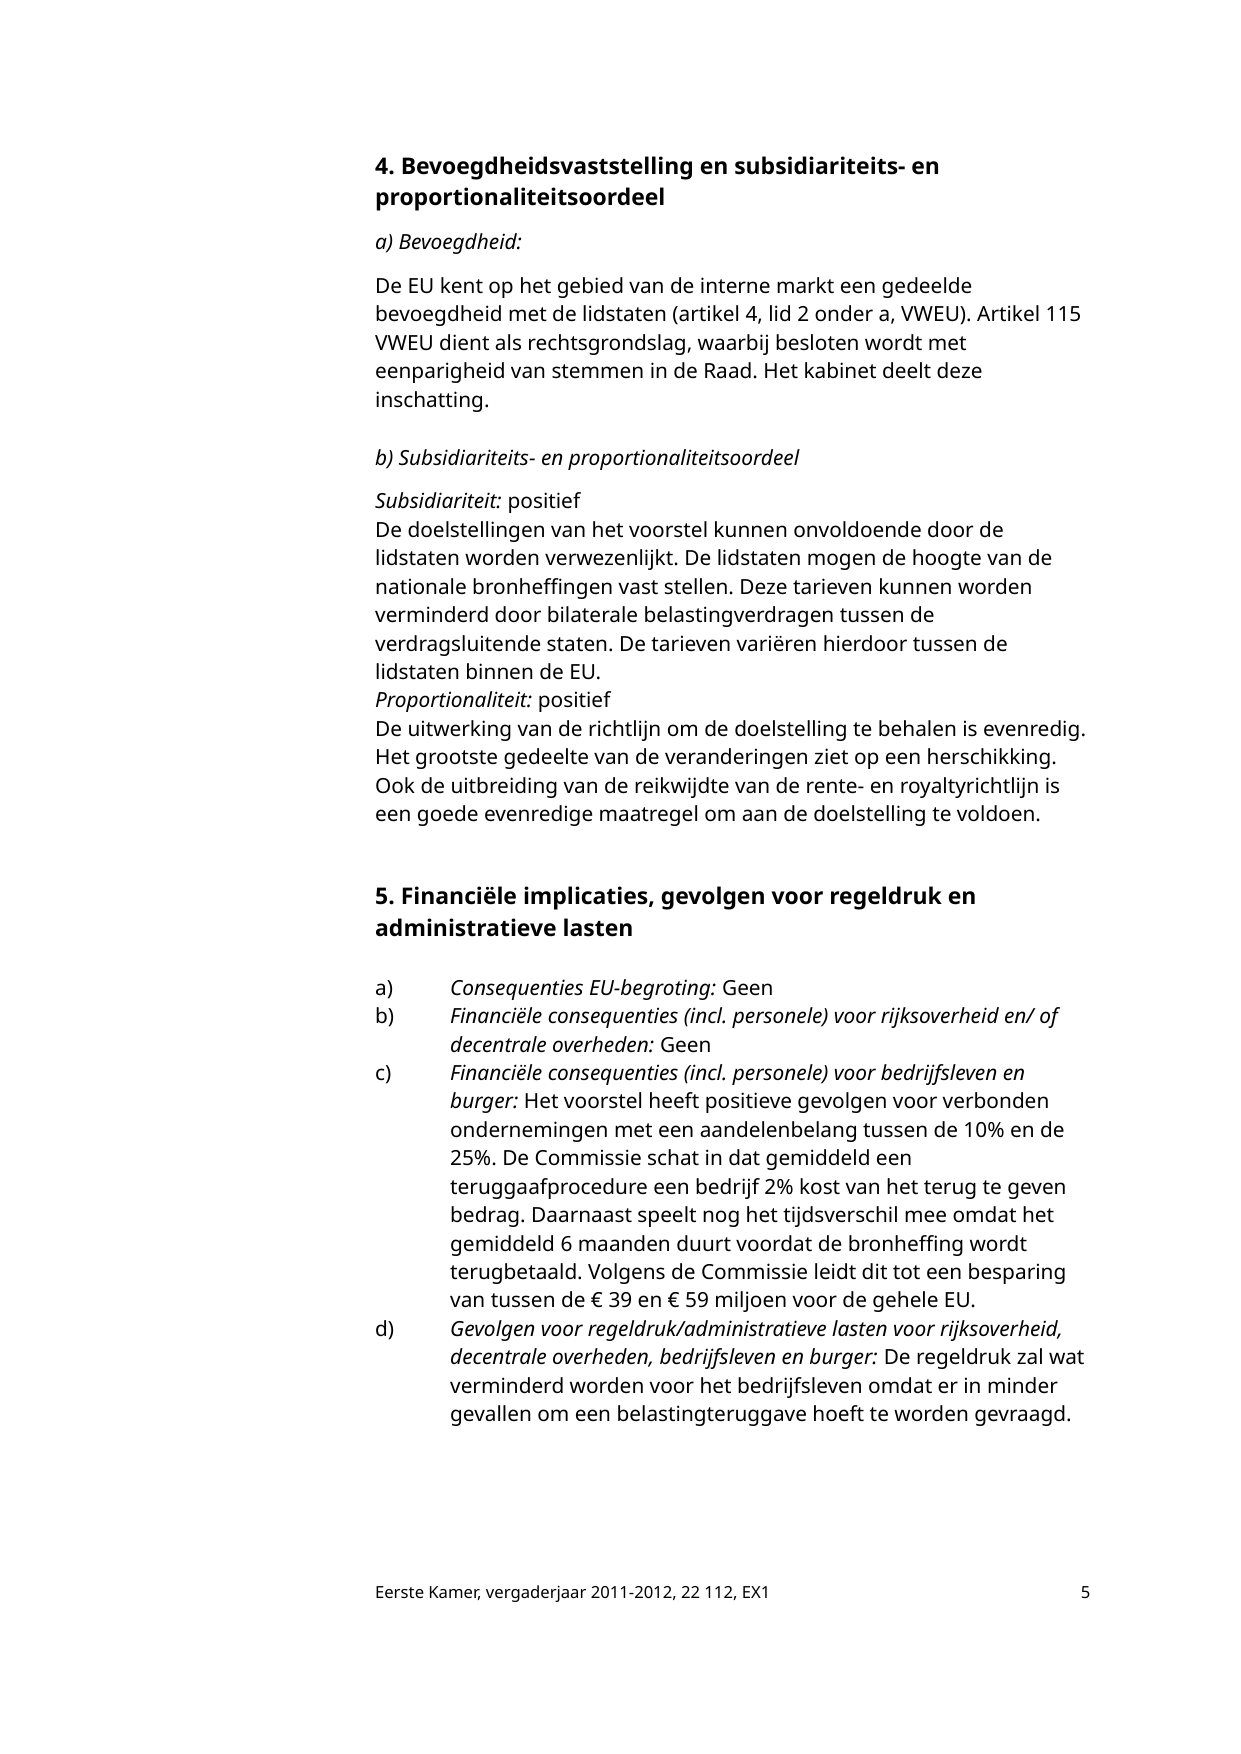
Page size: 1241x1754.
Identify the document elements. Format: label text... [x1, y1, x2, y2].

list Financiële consequenties (incl. personele) voor bedrijfsleven en burger: Het voorstel heeft positieve gevolgen voor verbonden ondernemingen met een aandelenbelang tussen de 10% en de 25%. De Commissie schat in dat gemiddeld een teruggaafprocedure een bedrijf 2% kost van het terug te geven bedrag. Daarnaast speelt nog het tijdsverschil mee omdat het gemiddeld 6 maanden duurt voordat de bronheffing wordt terugbetaald. Volgens de Commissie leidt dit tot een besparing van tussen de € 39 en € 59 miljoen voor de gehele EU. [375, 1058, 1090, 1314]
text De uitwerking van de richtlijn om de doelstelling te behalen is evenredig. Het grootste gedeelte van de veranderingen ziet op een herschikking. Ook de uitbreiding van de reikwijdte van de rente- en royaltyrichtlijn is een goede evenredige maatregel om aan de doelstelling te voldoen. [375, 714, 1090, 828]
subtitle 4. Bevoegdheidsvaststelling en subsidiariteits- en proportionaliteitsoordeel [375, 150, 1090, 212]
list Consequenties EU-begroting: Geen [375, 973, 1090, 1001]
text De EU kent op het gebied van de interne markt een gedeelde bevoegdheid met de lidstaten (artikel 4, lid 2 onder a, VWEU). Artikel 115 VWEU dient als rechtsgrondslag, waarbij besloten wordt met eenparigheid van stemmen in de Raad. Het kabinet deelt deze inschatting. [375, 271, 1090, 413]
list Gevolgen voor regeldruk/administratieve lasten voor rijksoverheid, decentrale overheden, bedrijfsleven en burger: De regeldruk zal wat verminderd worden voor het bedrijfsleven omdat er in minder gevallen om een belastingteruggave hoeft te worden gevraagd. [375, 1314, 1090, 1428]
text b) Subsidiariteits- en proportionaliteitsoordeel [375, 443, 1090, 472]
subtitle 5. Financiële implicaties, gevolgen voor regeldruk en administratieve lasten [375, 880, 1090, 943]
list Financiële consequenties (incl. personele) voor rijksoverheid en/ of decentrale overheden: Geen [375, 1001, 1090, 1058]
text De doelstellingen van het voorstel kunnen onvoldoende door de lidstaten worden verwezenlijkt. De lidstaten mogen de hoogte van de nationale bronheffingen vast stellen. Deze tarieven kunnen worden verminderd door bilaterale belastingverdragen tussen de verdragsluitende staten. De tarieven variëren hierdoor tussen de lidstaten binnen de EU. [375, 515, 1090, 686]
text Proportionaliteit: positief [375, 686, 1090, 714]
text a) Bevoegdheid: [375, 227, 1090, 256]
text Subsidiariteit: positief [375, 487, 1090, 515]
